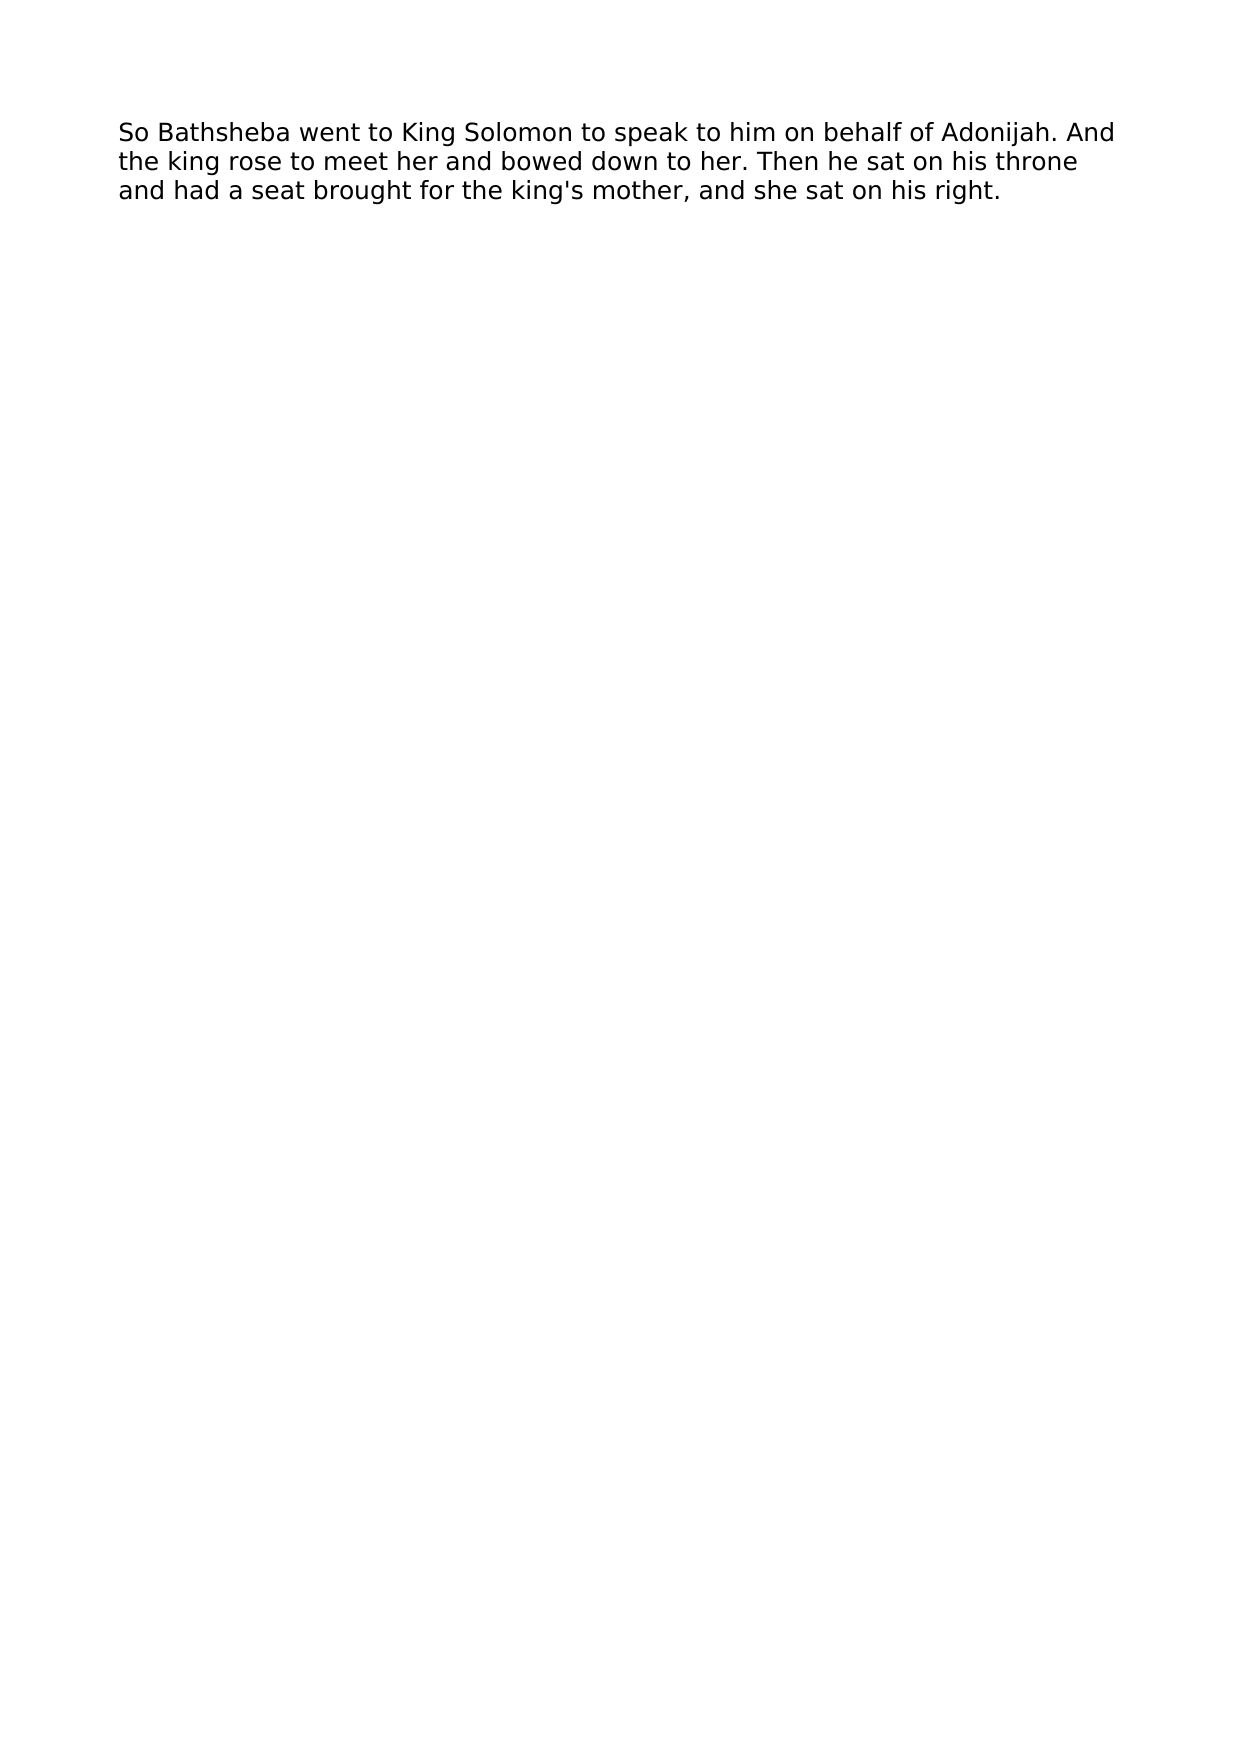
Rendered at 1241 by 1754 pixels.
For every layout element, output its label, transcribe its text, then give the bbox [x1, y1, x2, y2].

text So Bathsheba went to King Solomon to speak to him on behalf of Adonijah. And the king rose to meet her and bowed down to her. Then he sat on his throne and had a seat brought for the king's mother, and she sat on his right. [118, 118, 1122, 206]
